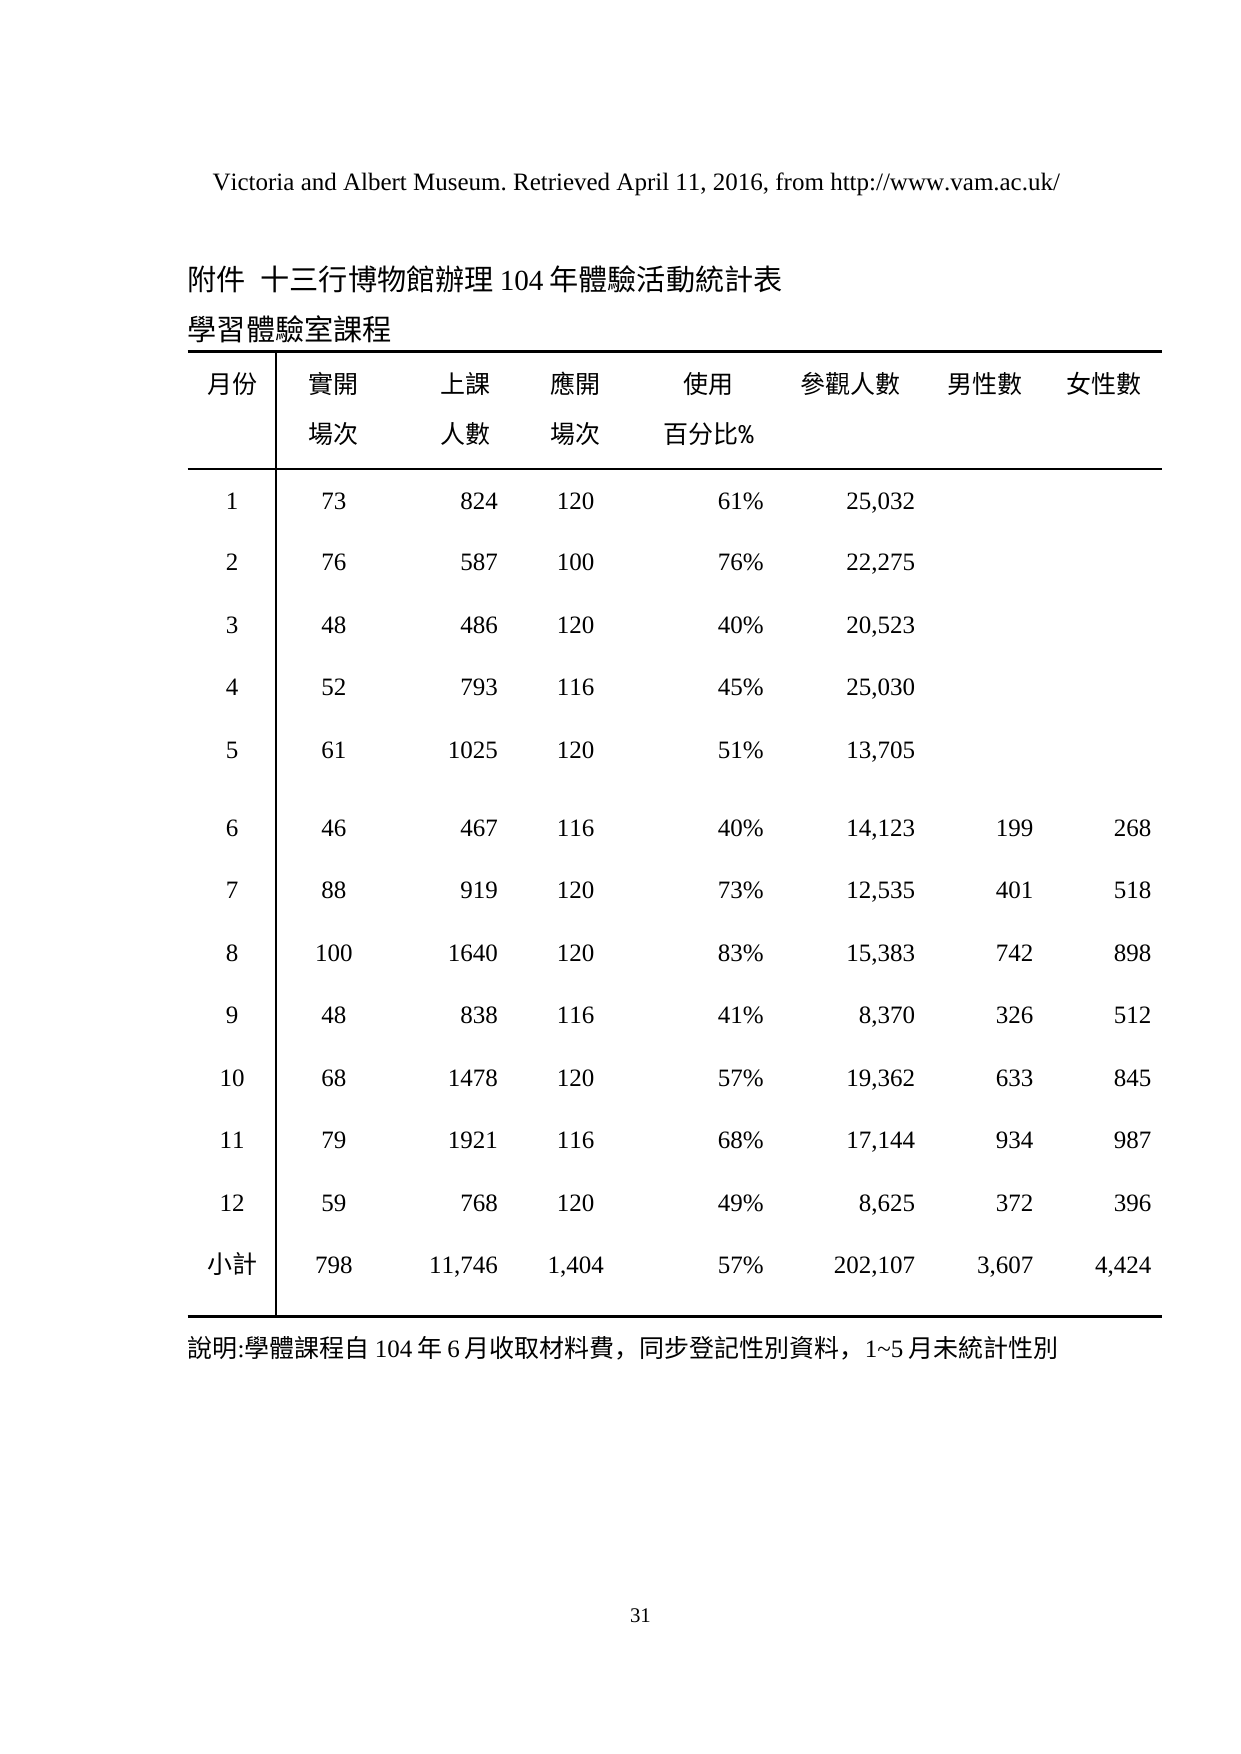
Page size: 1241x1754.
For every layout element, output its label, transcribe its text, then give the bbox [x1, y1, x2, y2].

table_cell 9 [188, 984, 275, 1046]
table_cell 1921 [391, 1109, 509, 1171]
table_cell 116 [509, 656, 642, 718]
table_cell 6 [188, 796, 275, 858]
table_cell 116 [509, 984, 642, 1046]
table_cell 120 [509, 921, 642, 983]
table_cell 3,607 [926, 1234, 1044, 1315]
table_cell 898 [1044, 921, 1162, 983]
table_cell [926, 593, 1044, 656]
text 說明:學體課程自104年6月收取材料費，同步登記性別資料，1~5月未統計性別 [187, 1318, 1093, 1368]
table_cell 73% [642, 859, 775, 921]
table_cell 326 [926, 984, 1044, 1046]
table_header 參觀人數 [775, 353, 926, 468]
table_cell 4,424 [1044, 1234, 1162, 1315]
table_cell 3 [188, 593, 275, 656]
table_cell 798 [277, 1234, 391, 1315]
table_cell 11,746 [391, 1234, 509, 1315]
text 學習體驗室課程 [187, 300, 1093, 350]
table_cell 48 [277, 984, 391, 1046]
table_cell [1044, 718, 1162, 796]
table_cell 15,383 [775, 921, 926, 983]
table_cell 49% [642, 1171, 775, 1233]
table_cell 19,362 [775, 1046, 926, 1108]
table_cell 45% [642, 656, 775, 718]
table_cell 76% [642, 531, 775, 593]
table_cell 22,275 [775, 531, 926, 593]
table_cell [926, 470, 1044, 531]
table_cell 467 [391, 796, 509, 858]
table_cell 79 [277, 1109, 391, 1171]
table_cell 1,404 [509, 1234, 642, 1315]
table_cell 40% [642, 593, 775, 656]
table_cell 5 [188, 718, 275, 796]
table_cell 40% [642, 796, 775, 858]
table_cell 12 [188, 1171, 275, 1233]
table_cell 13,705 [775, 718, 926, 796]
table_cell 845 [1044, 1046, 1162, 1108]
table_cell 199 [926, 796, 1044, 858]
table_cell 68% [642, 1109, 775, 1171]
table_cell 120 [509, 1171, 642, 1233]
table_cell 116 [509, 796, 642, 858]
table_cell 633 [926, 1046, 1044, 1108]
table_cell 838 [391, 984, 509, 1046]
table_header 應開 場次 [509, 353, 642, 468]
table_cell 518 [1044, 859, 1162, 921]
table_header 上課 人數 [391, 353, 509, 468]
table_cell [926, 656, 1044, 718]
table_cell 41% [642, 984, 775, 1046]
table_cell 100 [277, 921, 391, 983]
table_cell 396 [1044, 1171, 1162, 1233]
table_cell 7 [188, 859, 275, 921]
table_cell 61% [642, 470, 775, 531]
table_cell 1478 [391, 1046, 509, 1108]
table_cell 73 [277, 470, 391, 531]
table_cell 11 [188, 1109, 275, 1171]
table_cell 793 [391, 656, 509, 718]
table_cell [1044, 470, 1162, 531]
table_header 男性數 [926, 353, 1044, 468]
table_cell 120 [509, 470, 642, 531]
table_cell 14,123 [775, 796, 926, 858]
table_cell 57% [642, 1046, 775, 1108]
table_cell 768 [391, 1171, 509, 1233]
table_header 月份 [188, 353, 275, 468]
table_cell 824 [391, 470, 509, 531]
table_cell 372 [926, 1171, 1044, 1233]
table_cell 小計 [188, 1234, 275, 1315]
table_cell 20,523 [775, 593, 926, 656]
table_cell 25,032 [775, 470, 926, 531]
table_cell 8,370 [775, 984, 926, 1046]
table_cell 48 [277, 593, 391, 656]
table_cell 1640 [391, 921, 509, 983]
table_cell 88 [277, 859, 391, 921]
table_cell 268 [1044, 796, 1162, 858]
table_cell 8 [188, 921, 275, 983]
table_cell 512 [1044, 984, 1162, 1046]
table_cell 120 [509, 593, 642, 656]
table_cell 202,107 [775, 1234, 926, 1315]
table_cell 83% [642, 921, 775, 983]
table_cell 100 [509, 531, 642, 593]
table_cell 486 [391, 593, 509, 656]
table_cell 987 [1044, 1109, 1162, 1171]
table_cell 76 [277, 531, 391, 593]
table_cell 57% [642, 1234, 775, 1315]
table_cell 587 [391, 531, 509, 593]
table_cell 51% [642, 718, 775, 796]
table_cell 1025 [391, 718, 509, 796]
table_cell 742 [926, 921, 1044, 983]
table_cell 120 [509, 859, 642, 921]
table_header 使用 百分比% [642, 353, 775, 468]
table_cell 116 [509, 1109, 642, 1171]
table_header 女性數 [1044, 353, 1162, 468]
table_cell 25,030 [775, 656, 926, 718]
table_cell [926, 718, 1044, 796]
table_cell 68 [277, 1046, 391, 1108]
table_cell 17,144 [775, 1109, 926, 1171]
table_cell [1044, 531, 1162, 593]
table_cell 2 [188, 531, 275, 593]
table_cell 8,625 [775, 1171, 926, 1233]
table_cell 4 [188, 656, 275, 718]
table_cell 919 [391, 859, 509, 921]
table_cell 120 [509, 1046, 642, 1108]
text 附件 十三行博物館辦理104年體驗活動統計表 [187, 250, 1093, 300]
text Victoria and Albert Museum. Retrieved April 11, 2016, from http://www.vam.ac.uk/ [187, 150, 1093, 200]
table_cell 61 [277, 718, 391, 796]
table_cell 59 [277, 1171, 391, 1233]
table_cell 52 [277, 656, 391, 718]
table_cell 1 [188, 470, 275, 531]
table_cell 401 [926, 859, 1044, 921]
table_header 實開 場次 [277, 353, 391, 468]
table_cell 10 [188, 1046, 275, 1108]
table_cell 934 [926, 1109, 1044, 1171]
table_cell [1044, 656, 1162, 718]
table_cell [1044, 593, 1162, 656]
table_cell 12,535 [775, 859, 926, 921]
table_cell [926, 531, 1044, 593]
table_cell 46 [277, 796, 391, 858]
table_cell 120 [509, 718, 642, 796]
